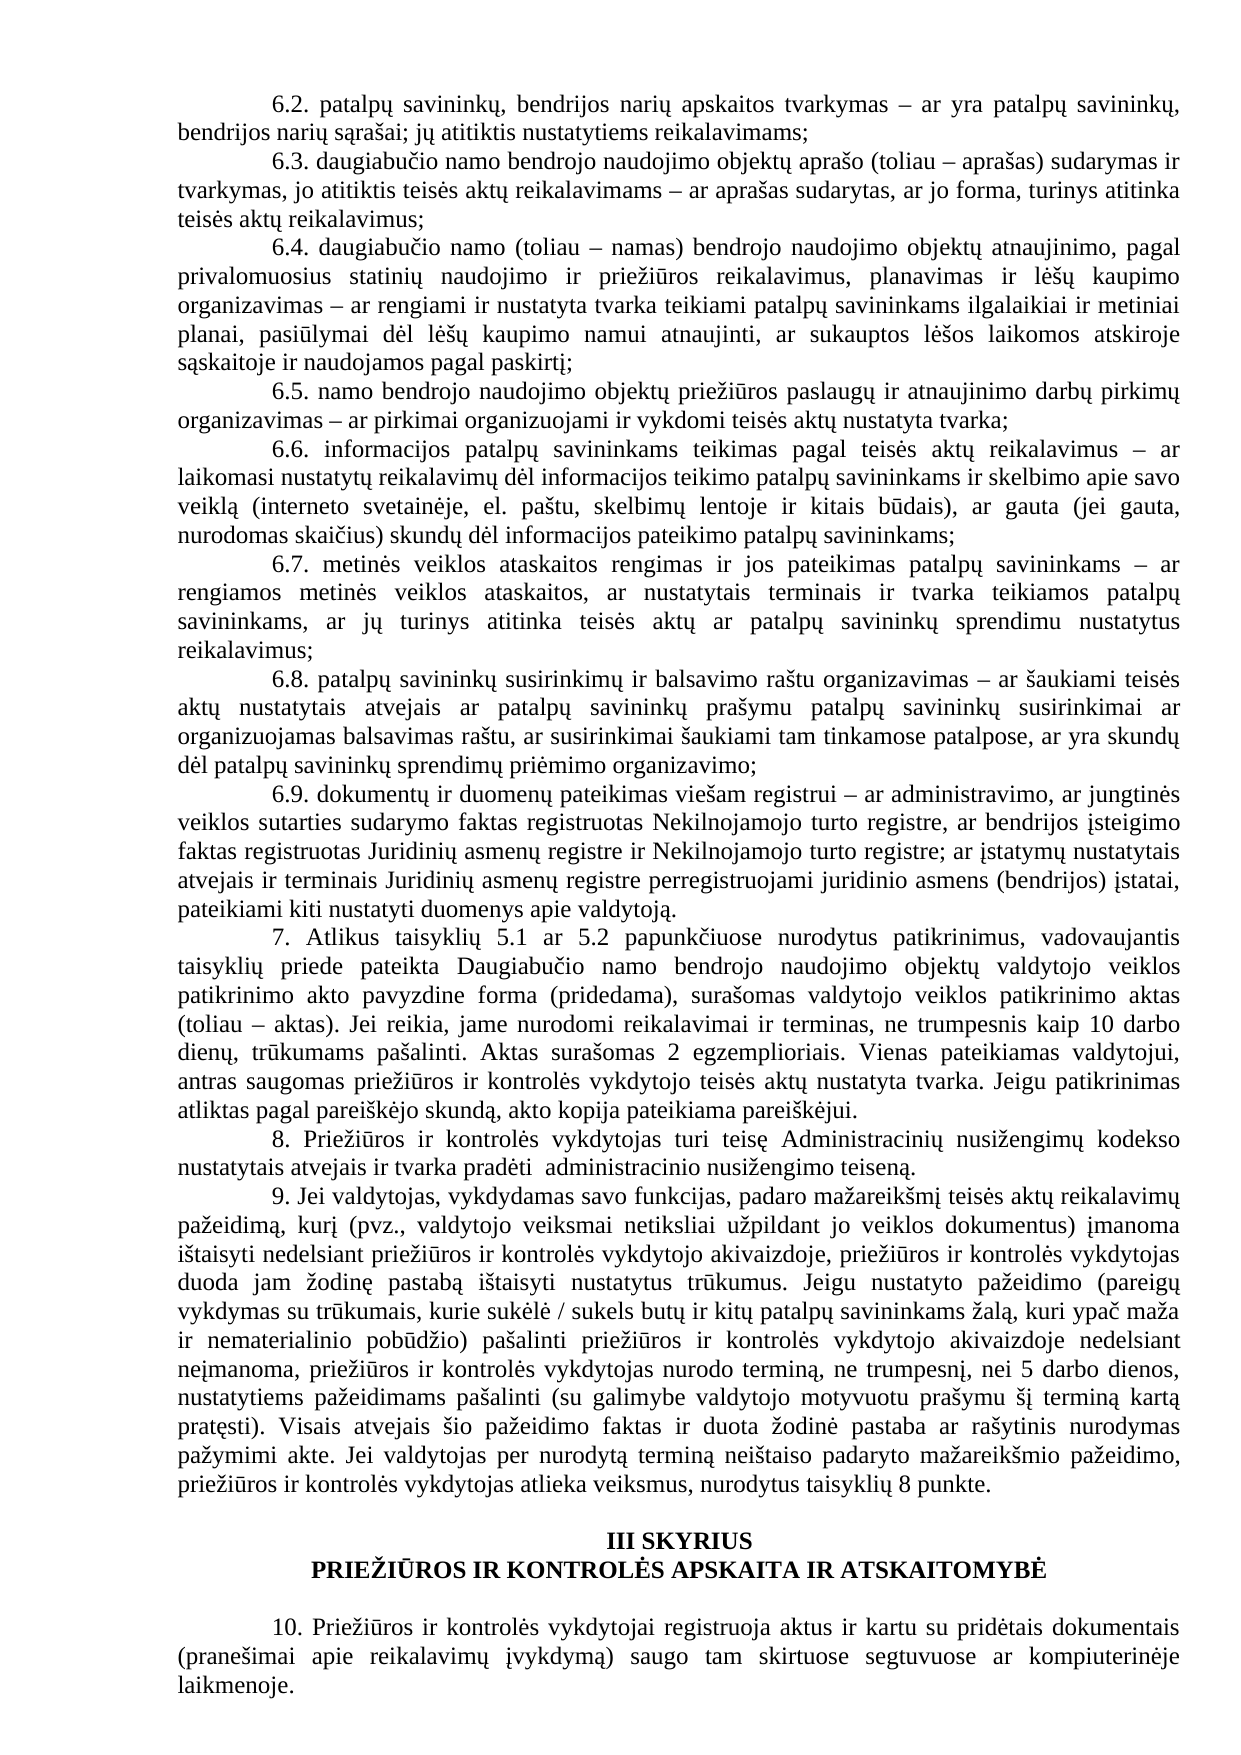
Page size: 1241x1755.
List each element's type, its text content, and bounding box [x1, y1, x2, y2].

text 7. Atlikus taisyklių 5.1 ar 5.2 papunkčiuose nurodytus patikrinimus, vadovaujantis taisyklių priede pateikta Daugiabučio namo bendrojo naudojimo objektų valdytojo veiklos patikrinimo akto pavyzdine forma (pridedama), surašomas valdytojo veiklos patikrinimo aktas (toliau – aktas). Jei reikia, jame nurodomi reikalavimai ir terminas, ne trumpesnis kaip 10 darbo dienų, trūkumams pašalinti. Aktas surašomas 2 egzemplioriais. Vienas pateikiamas valdytojui, antras saugomas priežiūros ir kontrolės vykdytojo teisės aktų nustatyta tvarka. Jeigu patikrinimas atliktas pagal pareiškėjo skundą, akto kopija pateikiama pareiškėjui. [177, 922, 1181, 1124]
text 9. Jei valdytojas, vykdydamas savo funkcijas, padaro mažareikšmį teisės aktų reikalavimų pažeidimą, kurį (pvz., valdytojo veiksmai netiksliai užpildant jo veiklos dokumentus) įmanoma ištaisyti nedelsiant priežiūros ir kontrolės vykdytojo akivaizdoje, priežiūros ir kontrolės vykdytojas duoda jam žodinę pastabą ištaisyti nustatytus trūkumus. Jeigu nustatyto pažeidimo (pareigų vykdymas su trūkumais, kurie sukėlė / sukels butų ir kitų patalpų savininkams žalą, kuri ypač maža ir nematerialinio pobūdžio) pašalinti priežiūros ir kontrolės vykdytojo akivaizdoje nedelsiant neįmanoma, priežiūros ir kontrolės vykdytojas nurodo terminą, ne trumpesnį, nei 5 darbo dienos, nustatytiems pažeidimams pašalinti (su galimybe valdytojo motyvuotu prašymu šį terminą kartą pratęsti). Visais atvejais šio pažeidimo faktas ir duota žodinė pastaba ar rašytinis nurodymas pažymimi akte. Jei valdytojas per nurodytą terminą neištaiso padaryto mažareikšmio pažeidimo, priežiūros ir kontrolės vykdytojas atlieka veiksmus, nurodytus taisyklių 8 punkte. [177, 1181, 1181, 1497]
text PRIEŽIŪROS IR KONTROLĖS APSKAITA IR ATSKAITOMYBĖ [177, 1555, 1181, 1584]
text 6.8. patalpų savininkų susirinkimų ir balsavimo raštu organizavimas – ar šaukiami teisės aktų nustatytais atvejais ar patalpų savininkų prašymu patalpų savininkų susirinkimai ar organizuojamas balsavimas raštu, ar susirinkimai šaukiami tam tinkamose patalpose, ar yra skundų dėl patalpų savininkų sprendimų priėmimo organizavimo; [177, 664, 1181, 779]
text 6.5. namo bendrojo naudojimo objektų priežiūros paslaugų ir atnaujinimo darbų pirkimų organizavimas – ar pirkimai organizuojami ir vykdomi teisės aktų nustatyta tvarka; [177, 376, 1181, 434]
text 10. Priežiūros ir kontrolės vykdytojai registruoja aktus ir kartu su pridėtais dokumentais (pranešimai apie reikalavimų įvykdymą) saugo tam skirtuose segtuvuose ar kompiuterinėje laikmenoje. [177, 1612, 1181, 1699]
text 8. Priežiūros ir kontrolės vykdytojas turi teisę Administracinių nusižengimų kodekso nustatytais atvejais ir tvarka pradėti administracinio nusižengimo teiseną. [177, 1124, 1181, 1181]
text 6.4. daugiabučio namo (toliau – namas) bendrojo naudojimo objektų atnaujinimo, pagal privalomuosius statinių naudojimo ir priežiūros reikalavimus, planavimas ir lėšų kaupimo organizavimas – ar rengiami ir nustatyta tvarka teikiami patalpų savininkams ilgalaikiai ir metiniai planai, pasiūlymai dėl lėšų kaupimo namui atnaujinti, ar sukauptos lėšos laikomos atskiroje sąskaitoje ir naudojamos pagal paskirtį; [177, 232, 1181, 376]
text III SKYRIUS [177, 1526, 1181, 1555]
text 6.9. dokumentų ir duomenų pateikimas viešam registrui – ar administravimo, ar jungtinės veiklos sutarties sudarymo faktas registruotas Nekilnojamojo turto registre, ar bendrijos įsteigimo faktas registruotas Juridinių asmenų registre ir Nekilnojamojo turto registre; ar įstatymų nustatytais atvejais ir terminais Juridinių asmenų registre perregistruojami juridinio asmens (bendrijos) įstatai, pateikiami kiti nustatyti duomenys apie valdytoją. [177, 779, 1181, 922]
text 6.2. patalpų savininkų, bendrijos narių apskaitos tvarkymas – ar yra patalpų savininkų, bendrijos narių sąrašai; jų atitiktis nustatytiems reikalavimams; [177, 89, 1181, 146]
text 6.3. daugiabučio namo bendrojo naudojimo objektų aprašo (toliau – aprašas) sudarymas ir tvarkymas, jo atitiktis teisės aktų reikalavimams – ar aprašas sudarytas, ar jo forma, turinys atitinka teisės aktų reikalavimus; [177, 146, 1181, 232]
text 6.7. metinės veiklos ataskaitos rengimas ir jos pateikimas patalpų savininkams – ar rengiamos metinės veiklos ataskaitos, ar nustatytais terminais ir tvarka teikiamos patalpų savininkams, ar jų turinys atitinka teisės aktų ar patalpų savininkų sprendimu nustatytus reikalavimus; [177, 549, 1181, 664]
text 6.6. informacijos patalpų savininkams teikimas pagal teisės aktų reikalavimus – ar laikomasi nustatytų reikalavimų dėl informacijos teikimo patalpų savininkams ir skelbimo apie savo veiklą (interneto svetainėje, el. paštu, skelbimų lentoje ir kitais būdais), ar gauta (jei gauta, nurodomas skaičius) skundų dėl informacijos pateikimo patalpų savininkams; [177, 434, 1181, 549]
